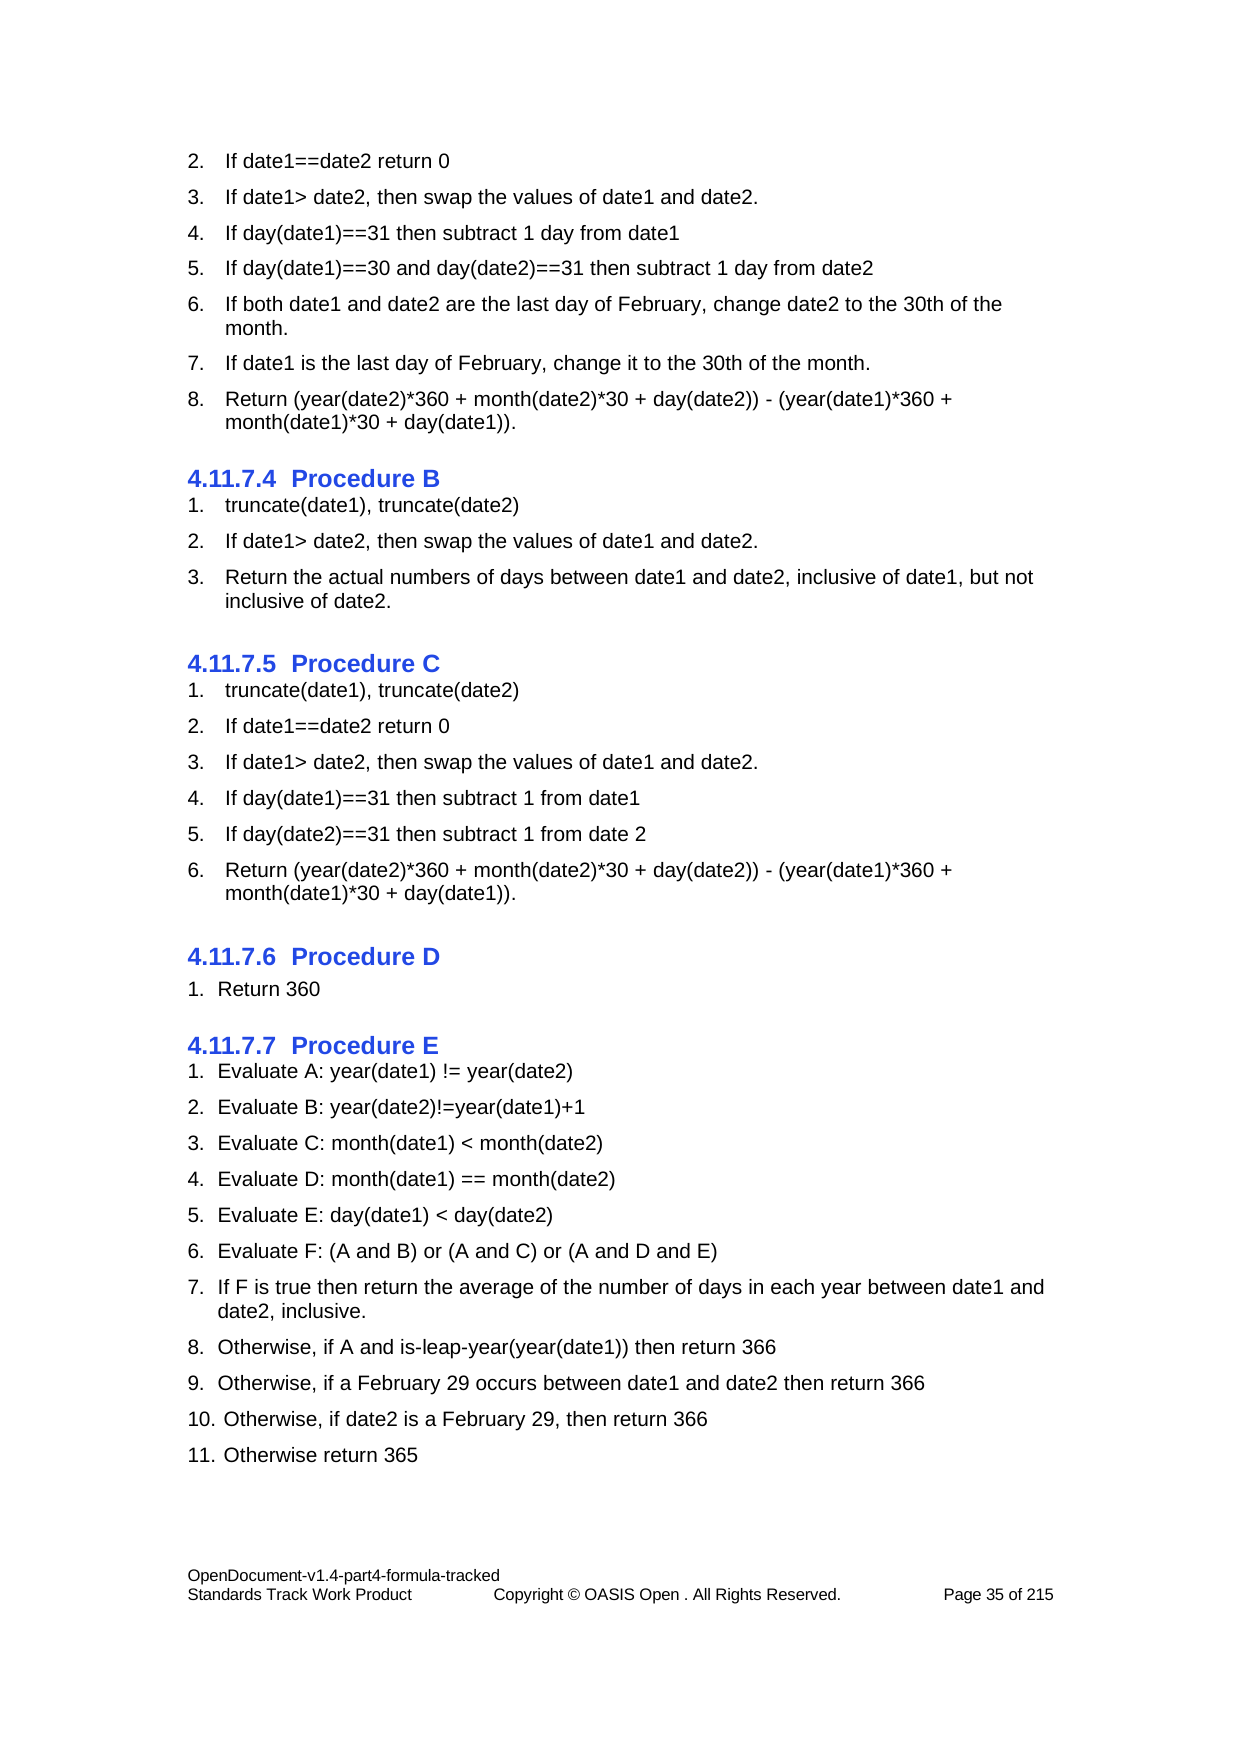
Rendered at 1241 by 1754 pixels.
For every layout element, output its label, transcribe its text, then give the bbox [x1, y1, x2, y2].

list If date1> date2, then swap the values of date1 and date2. [187, 750, 1053, 774]
list Return the actual numbers of days between date1 and date2, inclusive of date1, but not inclusive of date2. [187, 566, 1053, 613]
list Evaluate E: day(date1) < day(date2) [187, 1204, 1053, 1227]
list Otherwise, if a February 29 occurs between date1 and date2 then return 366 [187, 1371, 1053, 1395]
list If day(date1)==31 then subtract 1 day from date1 [187, 221, 1053, 245]
list Otherwise, if A and is-leap-year(year(date1)) then return 366 [187, 1335, 1053, 1359]
list If day(date2)==31 then subtract 1 from date 2 [187, 822, 1053, 846]
list Return 360 [187, 977, 1053, 1001]
subtitle Procedure D [187, 943, 1053, 971]
list Return (year(date2)*360 + month(date2)*30 + day(date2)) - (year(date1)*360 + month(date1)*30 + day(date1)). [187, 387, 1053, 434]
list If day(date1)==30 and day(date2)==31 then subtract 1 day from date2 [187, 257, 1053, 280]
list If date1==date2 return 0 [187, 714, 1053, 738]
list Evaluate D: month(date1) == month(date2) [187, 1168, 1053, 1191]
subtitle Procedure B [187, 465, 1053, 493]
list If day(date1)==31 then subtract 1 from date1 [187, 786, 1053, 810]
list If F is true then return the average of the number of days in each year between date1 and date2, inclusive. [187, 1276, 1053, 1323]
list truncate(date1), truncate(date2) [187, 493, 1053, 517]
subtitle Procedure C [187, 650, 1053, 678]
list Evaluate A: year(date1) != year(date2) [187, 1059, 1053, 1083]
list If date1==date2 return 0 [187, 150, 1053, 173]
list Evaluate C: month(date1) < month(date2) [187, 1132, 1053, 1155]
list Evaluate F: (A and B) or (A and C) or (A and D and E) [187, 1240, 1053, 1263]
list If both date1 and date2 are the last day of February, change date2 to the 30th of the month. [187, 292, 1053, 339]
subtitle Procedure E [187, 1032, 1053, 1059]
list Otherwise, if date2 is a February 29, then return 366 [187, 1407, 1053, 1431]
list Otherwise return 365 [187, 1443, 1053, 1467]
list If date1 is the last day of February, change it to the 30th of the month. [187, 352, 1053, 375]
list truncate(date1), truncate(date2) [187, 678, 1053, 702]
list If date1> date2, then swap the values of date1 and date2. [187, 186, 1053, 209]
list Return (year(date2)*360 + month(date2)*30 + day(date2)) - (year(date1)*360 + month(date1)*30 + day(date1)). [187, 858, 1053, 905]
list Evaluate B: year(date2)!=year(date1)+1 [187, 1096, 1053, 1119]
list If date1> date2, then swap the values of date1 and date2. [187, 529, 1053, 553]
